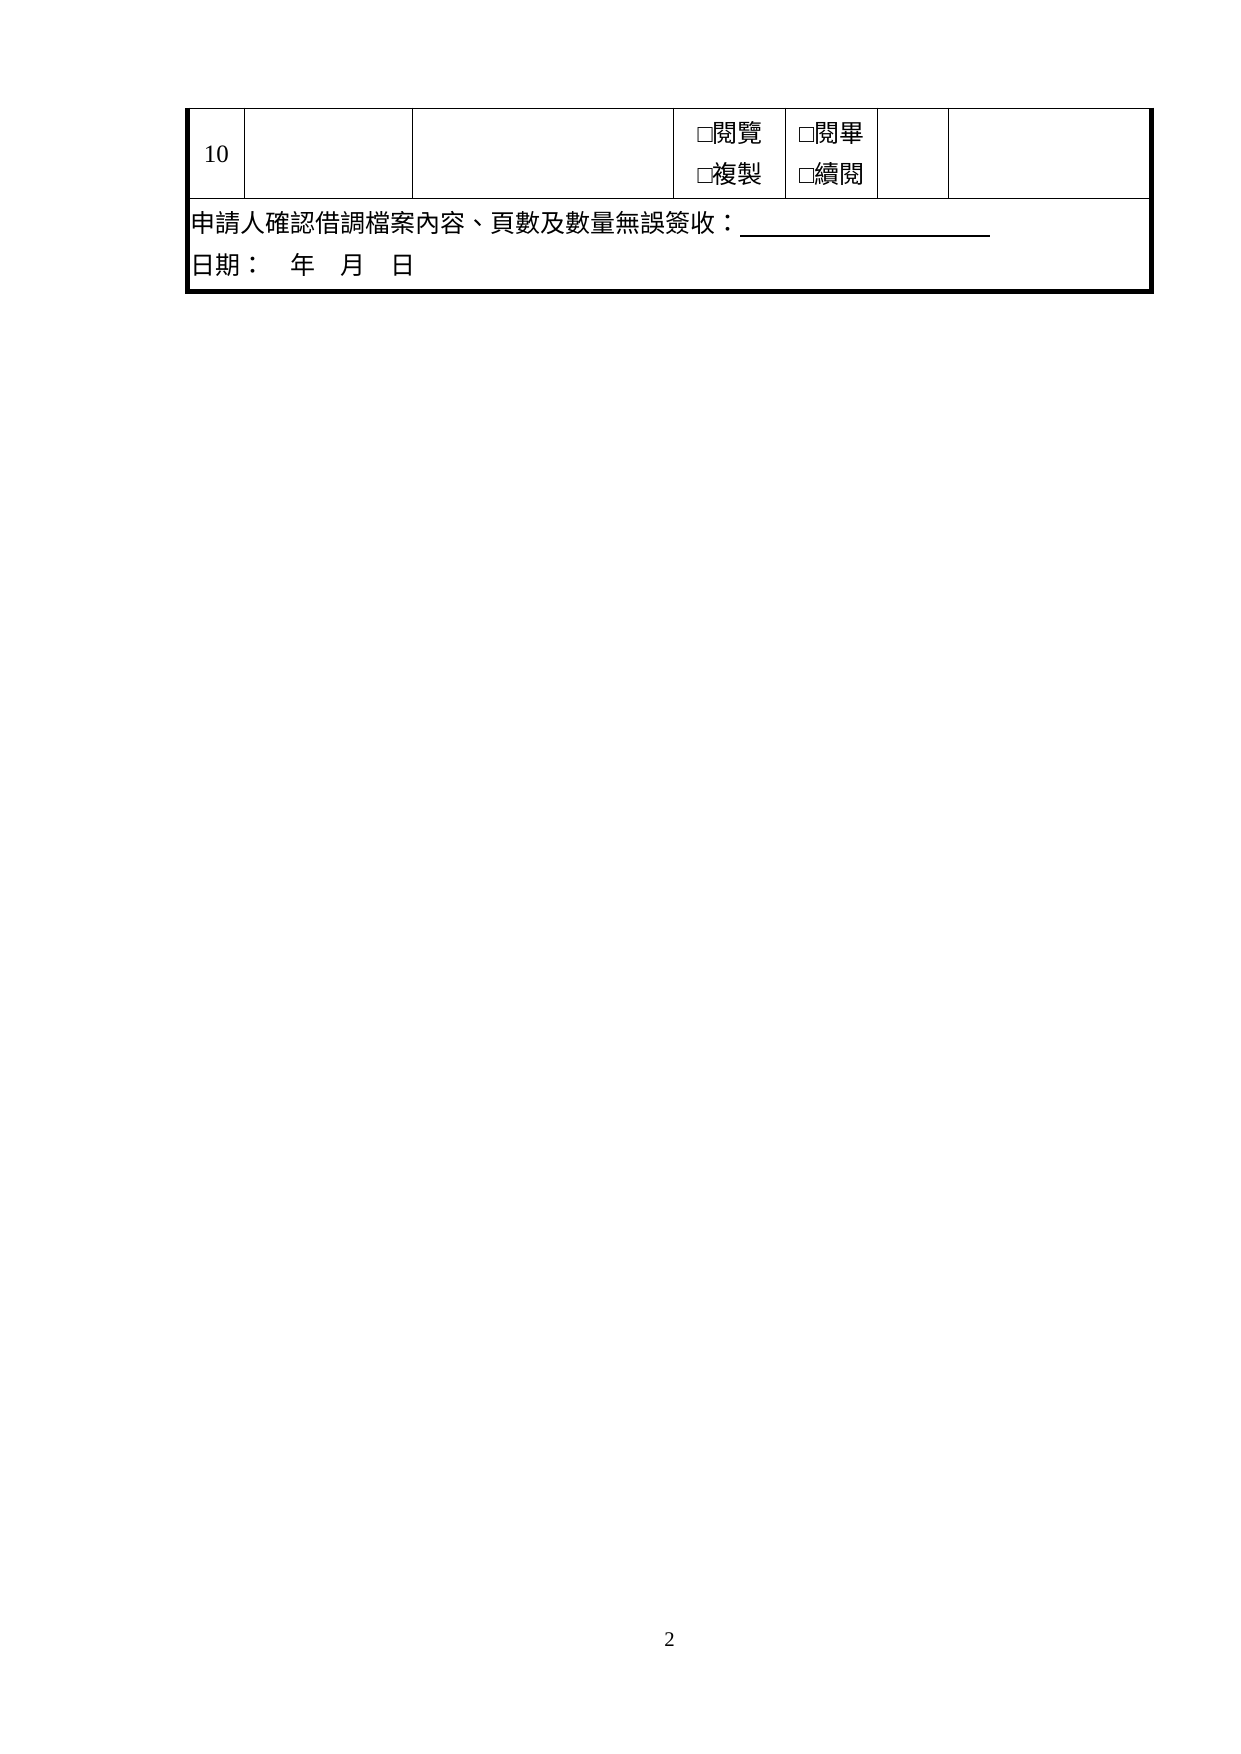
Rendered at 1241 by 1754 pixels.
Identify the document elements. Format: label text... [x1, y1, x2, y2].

table_cell □閱畢 □續閱 [786, 109, 877, 198]
table_cell [413, 109, 673, 198]
table_cell 申請人確認借調檔案內容、頁數及數量無誤簽收： 日期： 年 月 日 [190, 199, 1149, 289]
table_cell [878, 109, 948, 198]
table_cell 10 [190, 109, 244, 198]
table_cell [949, 109, 1149, 198]
table_cell □閱覽 □複製 [674, 109, 785, 198]
table_cell [245, 109, 412, 198]
